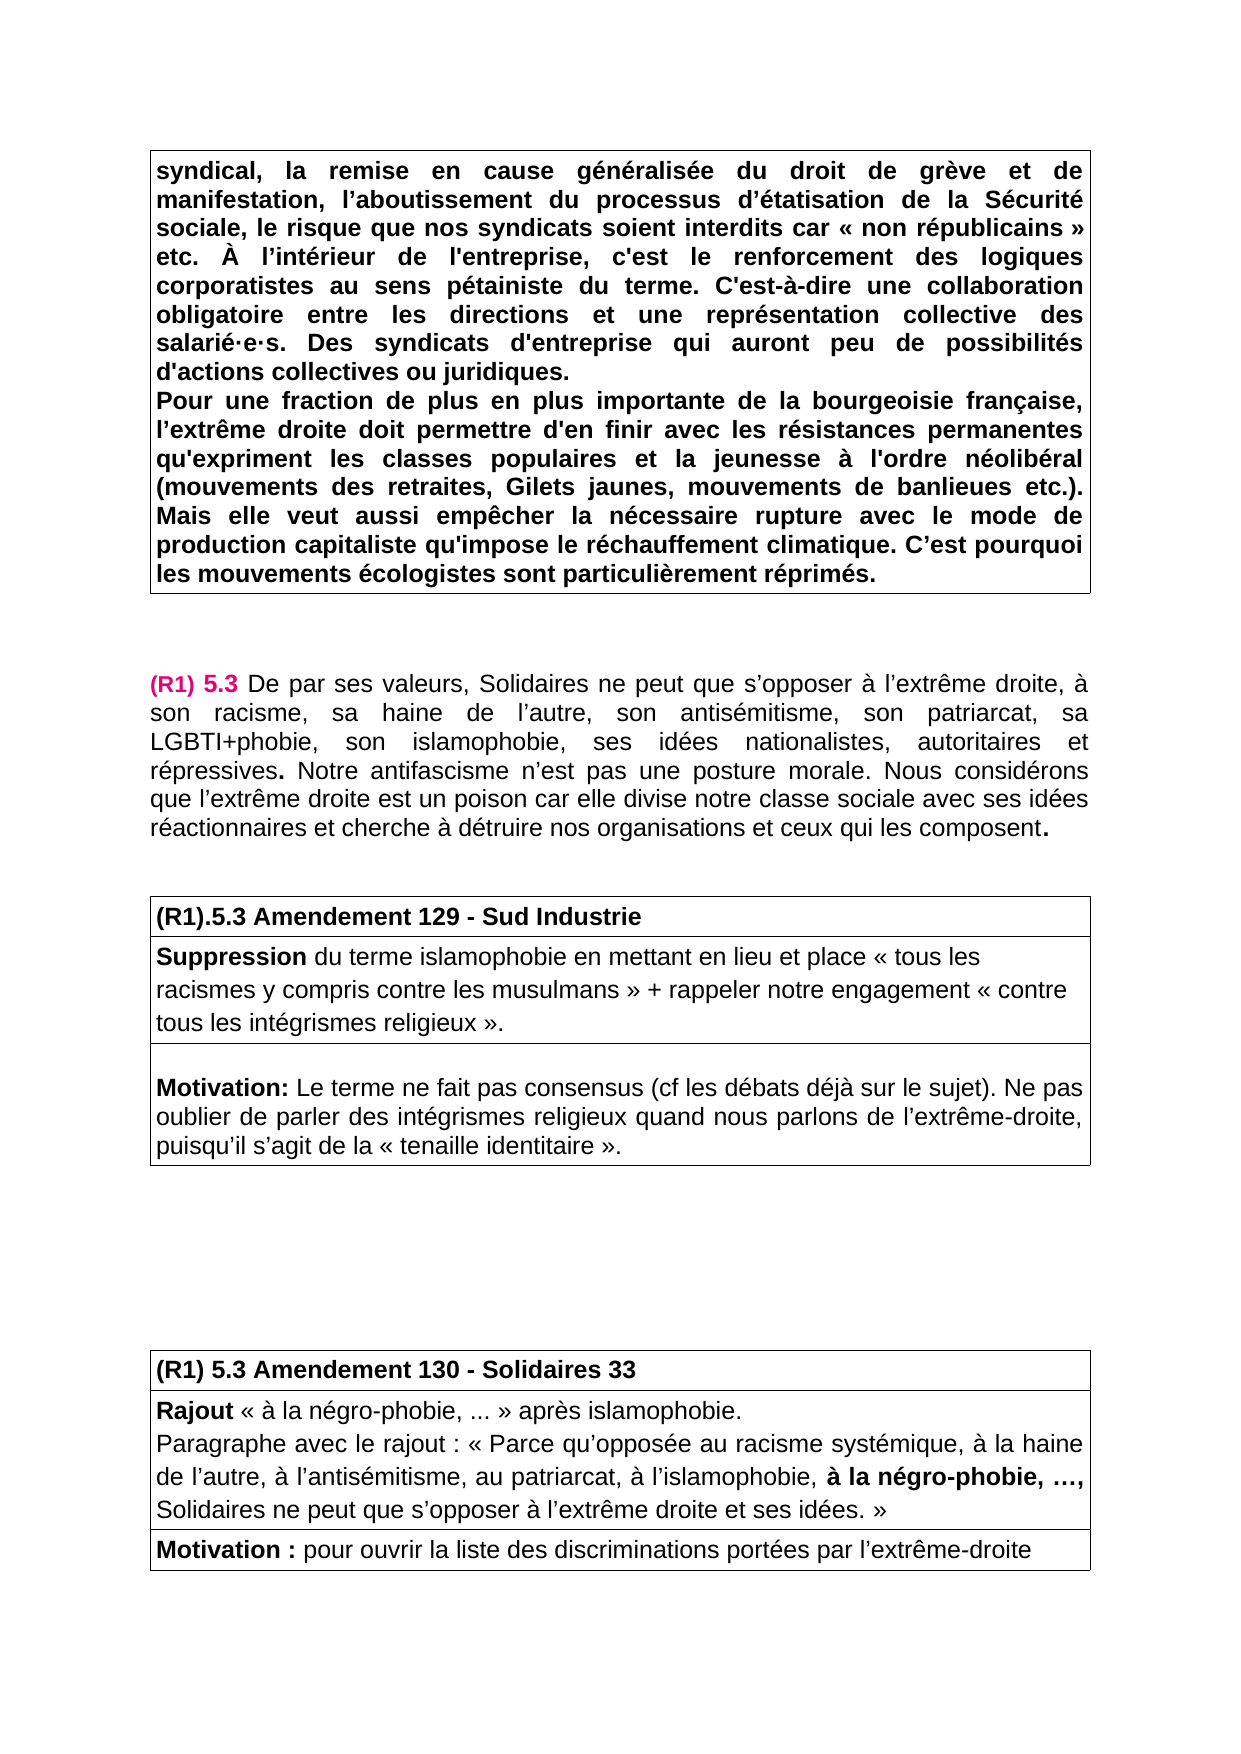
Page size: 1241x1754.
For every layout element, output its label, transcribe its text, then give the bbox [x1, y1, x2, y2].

text (R1) 5.3 De par ses valeurs, Solidaires ne peut que s’opposer à l’extrême droite, à son racisme, sa haine de l’autre, son antisémitisme, son patriarcat, sa LGBTI+phobie, son islamophobie, ses idées nationalistes, autoritaires et répressives. Notre antifascisme n’est pas une posture morale. Nous considérons que l’extrême droite est un poison car elle divise notre classe sociale avec ses idées réactionnaires et cherche à détruire nos organisations et ceux qui les composent. [150, 669, 1090, 842]
table_cell Suppression du terme islamophobie en mettant en lieu et place « tous les racismes y compris contre les musulmans » + rappeler notre engagement « contre tous les intégrismes religieux ». [151, 937, 1090, 1042]
table_header (R1).5.3 Amendement 129 - Sud Industrie [151, 897, 1090, 936]
table_cell Rajout « à la négro-phobie, ... » après islamophobie. Paragraphe avec le rajout : « Parce qu’opposée au racisme systémique, à la haine de l’autre, à l’antisémitisme, au patriarcat, à l’islamophobie, à la négro-phobie, …, Solidaires ne peut que s’opposer à l’extrême droite et ses idées. » [151, 1391, 1090, 1529]
table_header (R1) 5.3 Amendement 130 - Solidaires 33 [151, 1351, 1090, 1390]
table_cell syndical, la remise en cause généralisée du droit de grève et de manifestation, l’aboutissement du processus d’étatisation de la Sécurité sociale, le risque que nos syndicats soient interdits car « non républicains » etc. À l’intérieur de l'entreprise, c'est le renforcement des logiques corporatistes au sens pétainiste du terme. C'est-à-dire une collaboration obligatoire entre les directions et une représentation collective des salarié·e·s. Des syndicats d'entreprise qui auront peu de possibilités d'actions collectives ou juridiques. Pour une fraction de plus en plus importante de la bourgeoisie française, l’extrême droite doit permettre d'en finir avec les résistances permanentes qu'expriment les classes populaires et la jeunesse à l'ordre néolibéral (mouvements des retraites, Gilets jaunes, mouvements de banlieues etc.). Mais elle veut aussi empêcher la nécessaire rupture avec le mode de production capitaliste qu'impose le réchauffement climatique. C’est pourquoi les mouvements écologistes sont particulièrement réprimés. [151, 151, 1090, 593]
table_cell Motivation : pour ouvrir la liste des discriminations portées par l’extrême-droite [151, 1530, 1090, 1569]
table_cell Motivation: Le terme ne fait pas consensus (cf les débats déjà sur le sujet). Ne pas oublier de parler des intégrismes religieux quand nous parlons de l’extrême-droite, puisqu’il s’agit de la « tenaille identitaire ». [151, 1044, 1090, 1165]
